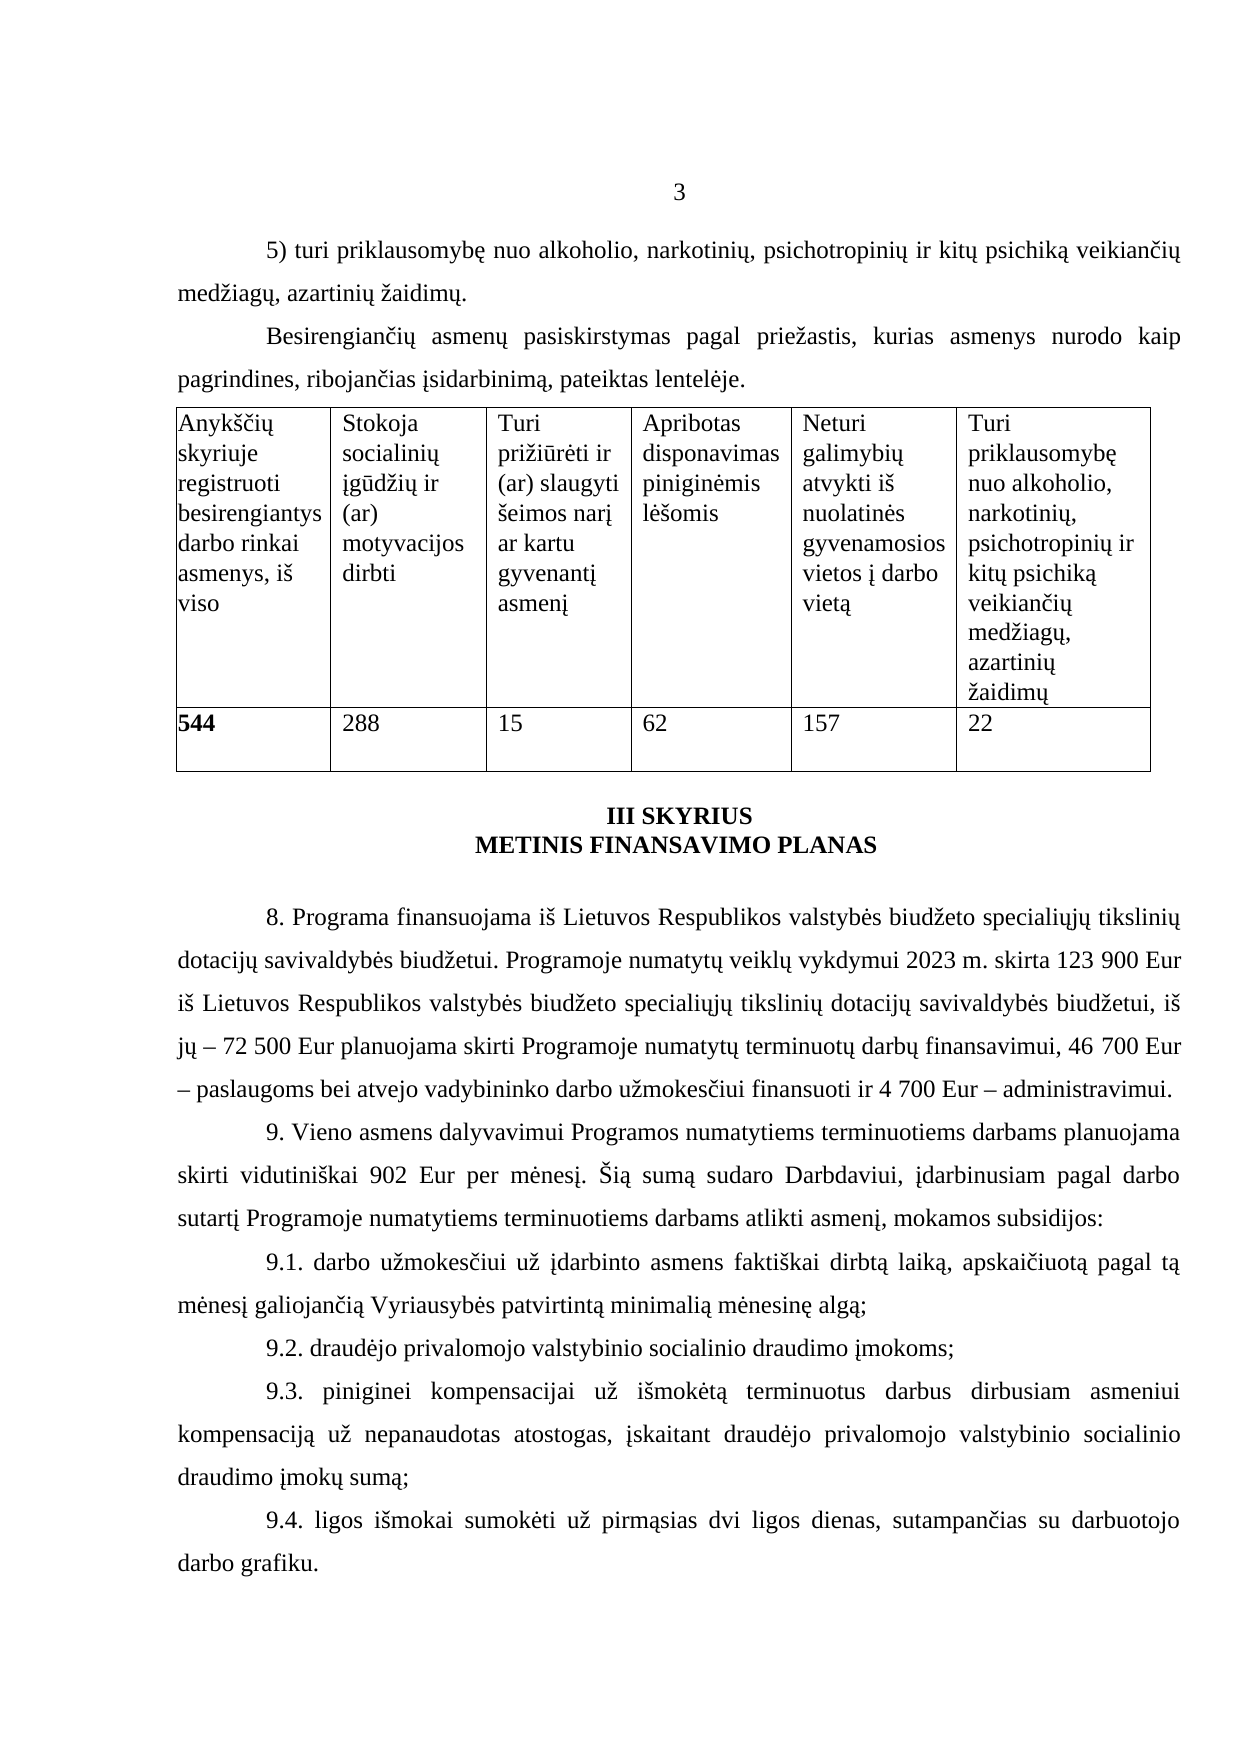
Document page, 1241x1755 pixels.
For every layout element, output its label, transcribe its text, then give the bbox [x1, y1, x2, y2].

text 9.1. darbo užmokesčiui už įdarbinto asmens faktiškai dirbtą laiką, apskaičiuotą pagal tą mėnesį galiojančią Vyriausybės patvirtintą minimalią mėnesinę algą; [177, 1247, 1181, 1318]
text 9.2. draudėjo privalomojo valstybinio socialinio draudimo įmokoms; [177, 1333, 1181, 1362]
table_cell 544 [177, 708, 330, 771]
text 5) turi priklausomybę nuo alkoholio, narkotinių, psichotropinių ir kitų psichiką veikiančių medžiagų, azartinių žaidimų. [177, 235, 1181, 307]
text 9.4. ligos išmokai sumokėti už pirmąsias dvi ligos dienas, sutampančias su darbuotojo darbo grafiku. [177, 1505, 1181, 1577]
table_cell 288 [331, 708, 486, 771]
table_cell 62 [632, 708, 791, 771]
table_cell 157 [792, 708, 956, 771]
table_cell 22 [957, 708, 1150, 771]
table_header Apribotas disponavimas piniginėmis lėšomis [632, 408, 791, 707]
table_cell 15 [487, 708, 631, 771]
table_header Turi priklausomybę nuo alkoholio, narkotinių, psichotropinių ir kitų psichiką veikiančių medžiagų, azartinių žaidimų [957, 408, 1150, 707]
text Besirengiančių asmenų pasiskirstymas pagal priežastis, kurias asmenys nurodo kaip pagrindines, ribojančias įsidarbinimą, pateiktas lentelėje. [177, 321, 1181, 393]
table_header Neturi galimybių atvykti iš nuolatinės gyvenamosios vietos į darbo vietą [792, 408, 956, 707]
text METINIS FINANSAVIMO PLANAS [177, 830, 1181, 858]
table_header Turi prižiūrėti ir (ar) slaugyti šeimos narį ar kartu gyvenantį asmenį [487, 408, 631, 707]
text III SKYRIUS [177, 801, 1181, 830]
text 9. Vieno asmens dalyvavimui Programos numatytiems terminuotiems darbams planuojama skirti vidutiniškai 902 Eur per mėnesį. Šią sumą sudaro Darbdaviui, įdarbinusiam pagal darbo sutartį Programoje numatytiems terminuotiems darbams atlikti asmenį, mokamos subsidijos: [177, 1117, 1181, 1232]
table_header Stokoja socialinių įgūdžių ir (ar) motyvacijos dirbti [331, 408, 486, 707]
text 8. Programa finansuojama iš Lietuvos Respublikos valstybės biudžeto specialiųjų tikslinių dotacijų savivaldybės biudžetui. Programoje numatytų veiklų vykdymui 2023 m. skirta 123 900 Eur iš Lietuvos Respublikos valstybės biudžeto specialiųjų tikslinių dotacijų savivaldybės biudžetui, iš jų – 72 500 Eur planuojama skirti Programoje numatytų terminuotų darbų finansavimui, 46 700 Eur – paslaugoms bei atvejo vadybininko darbo užmokesčiui finansuoti ir 4 700 Eur – administravimui. [177, 902, 1181, 1103]
text 9.3. piniginei kompensacijai už išmokėtą terminuotus darbus dirbusiam asmeniui kompensaciją už nepanaudotas atostogas, įskaitant draudėjo privalomojo valstybinio socialinio draudimo įmokų sumą; [177, 1376, 1181, 1491]
table_header Anykščių skyriuje registruoti besirengiantys darbo rinkai asmenys, iš viso [177, 408, 330, 707]
